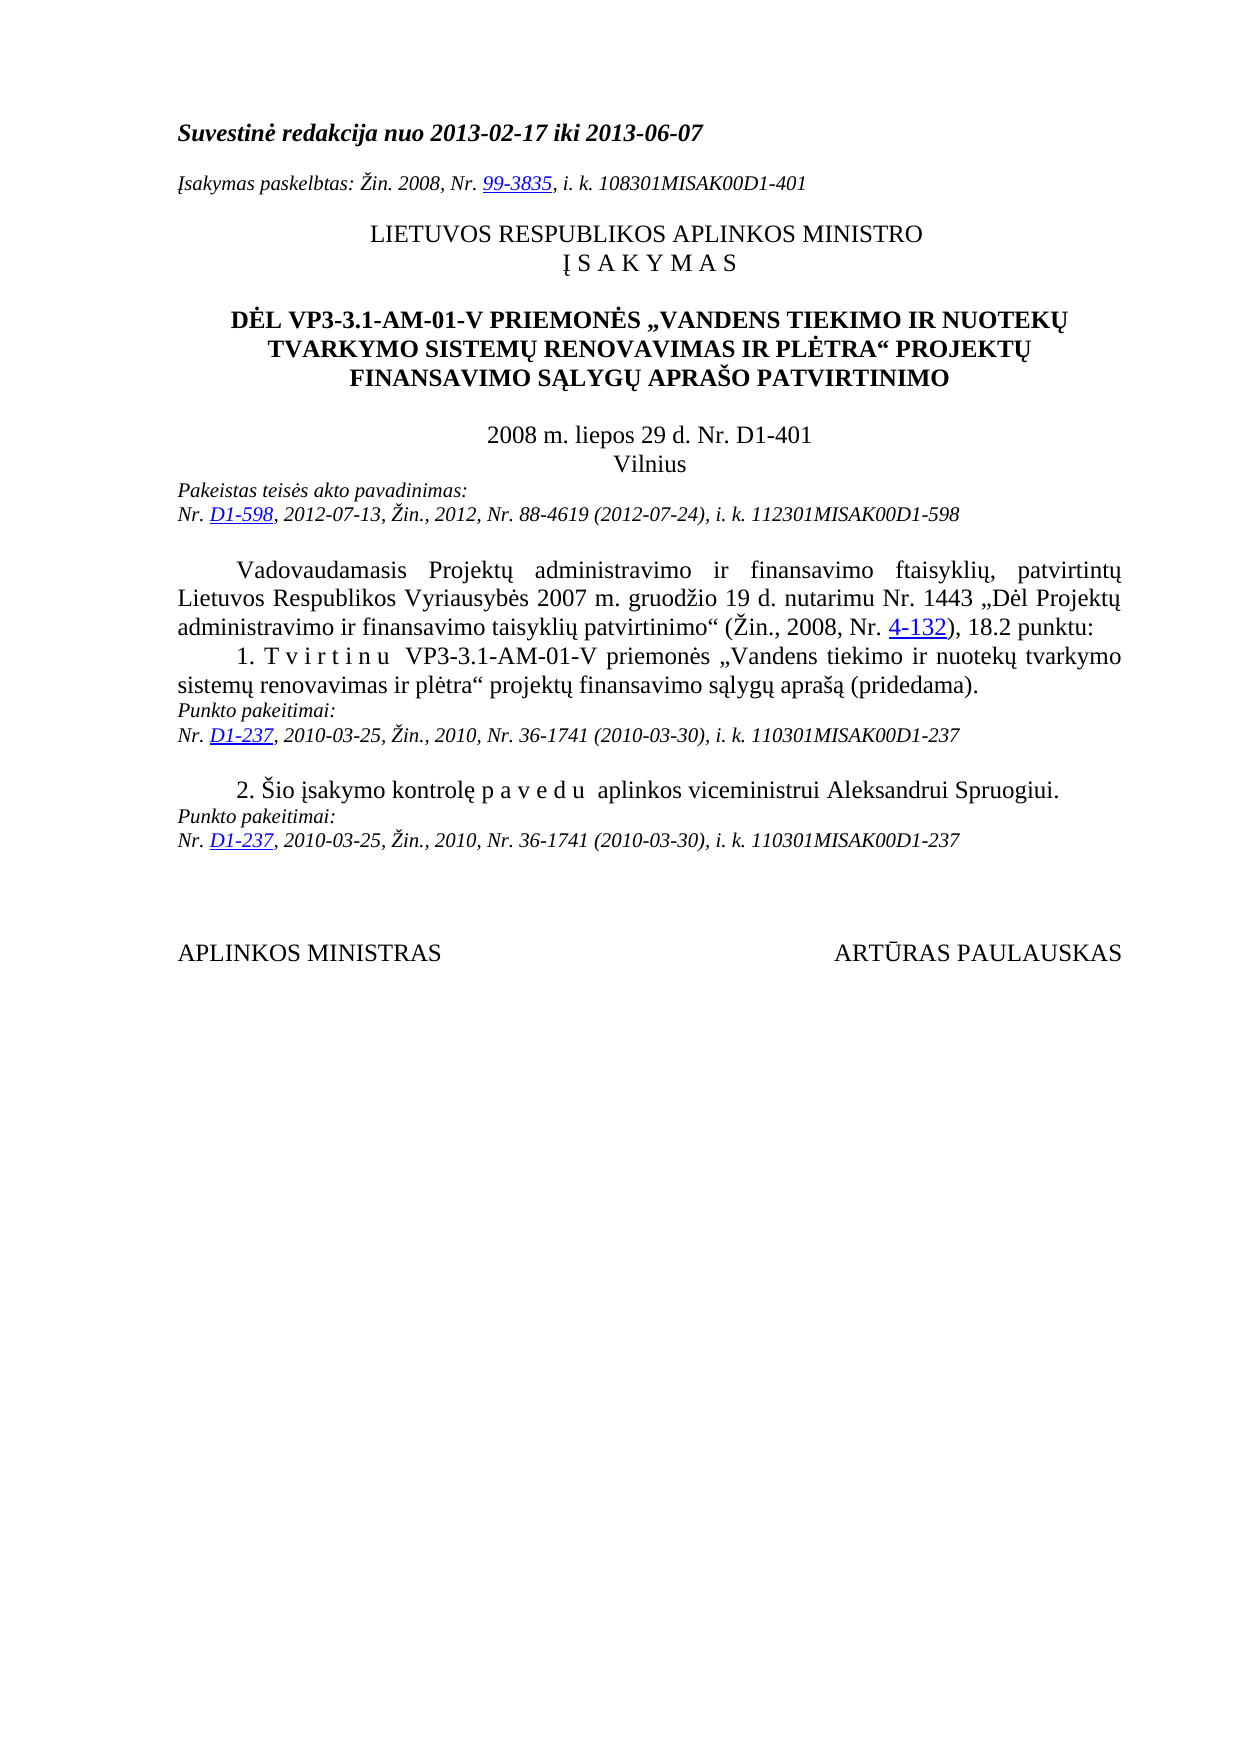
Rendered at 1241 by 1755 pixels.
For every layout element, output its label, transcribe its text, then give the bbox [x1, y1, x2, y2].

text 1. Tvirtinu VP3-3.1-AM-01-V priemonės „Vandens tiekimo ir nuotekų tvarkymo sistemų renovavimas ir plėtra“ projektų finansavimo sąlygų aprašą (pridedama). [177, 641, 1122, 698]
text 2008 m. liepos 29 d. Nr. D1-401 [177, 420, 1122, 449]
text Nr. D1-237, 2010-03-25, Žin., 2010, Nr. 36-1741 (2010-03-30), i. k. 110301MISAK00D1-237 [177, 828, 1122, 852]
text Punkto pakeitimai: [177, 804, 1122, 828]
text ĮSAKYMAS [177, 248, 1122, 277]
text Nr. D1-237, 2010-03-25, Žin., 2010, Nr. 36-1741 (2010-03-30), i. k. 110301MISAK00D1-237 [177, 722, 1122, 747]
text 2. Šio įsakymo kontrolę pavedu aplinkos viceministrui Aleksandrui Spruogiui. [177, 775, 1122, 804]
text Vilnius [177, 449, 1122, 478]
text Įsakymas paskelbtas: Žin. 2008, Nr. 99-3835, i. k. 108301MISAK00D1-401 [177, 171, 1122, 195]
text Suvestinė redakcija nuo 2013-02-17 iki 2013-06-07 [177, 118, 1122, 147]
text DĖL VP3-3.1-AM-01-V PRIEMONĖS „VANDENS TIEKIMO IR NUOTEKŲ TVARKYMO SISTEMŲ RENOVAVIMAS IR PLĖTRA“ PROJEKTŲ FINANSAVIMO SĄLYGŲ APRAŠO PATVIRTINIMO [177, 305, 1122, 392]
text Nr. D1-598, 2012-07-13, Žin., 2012, Nr. 88-4619 (2012-07-24), i. k. 112301MISAK00D1-598 [177, 502, 1122, 526]
text Vadovaudamasis Projektų administravimo ir finansavimo ftaisyklių, patvirtintų Lietuvos Respublikos Vyriausybės 2007 m. gruodžio 19 d. nutarimu Nr. 1443 „Dėl Projektų administravimo ir finansavimo taisyklių patvirtinimo“ (Žin., 2008, Nr. 4-132), 18.2 punktu: [177, 555, 1122, 641]
text Pakeistas teisės akto pavadinimas: [177, 478, 1122, 502]
text APLINKOS MINISTRAS ARTŪRAS PAULAUSKAS [177, 938, 1122, 967]
text Punkto pakeitimai: [177, 698, 1122, 722]
text LIETUVOS RESPUBLIKOS APLINKOS MINISTRO [177, 219, 1122, 248]
